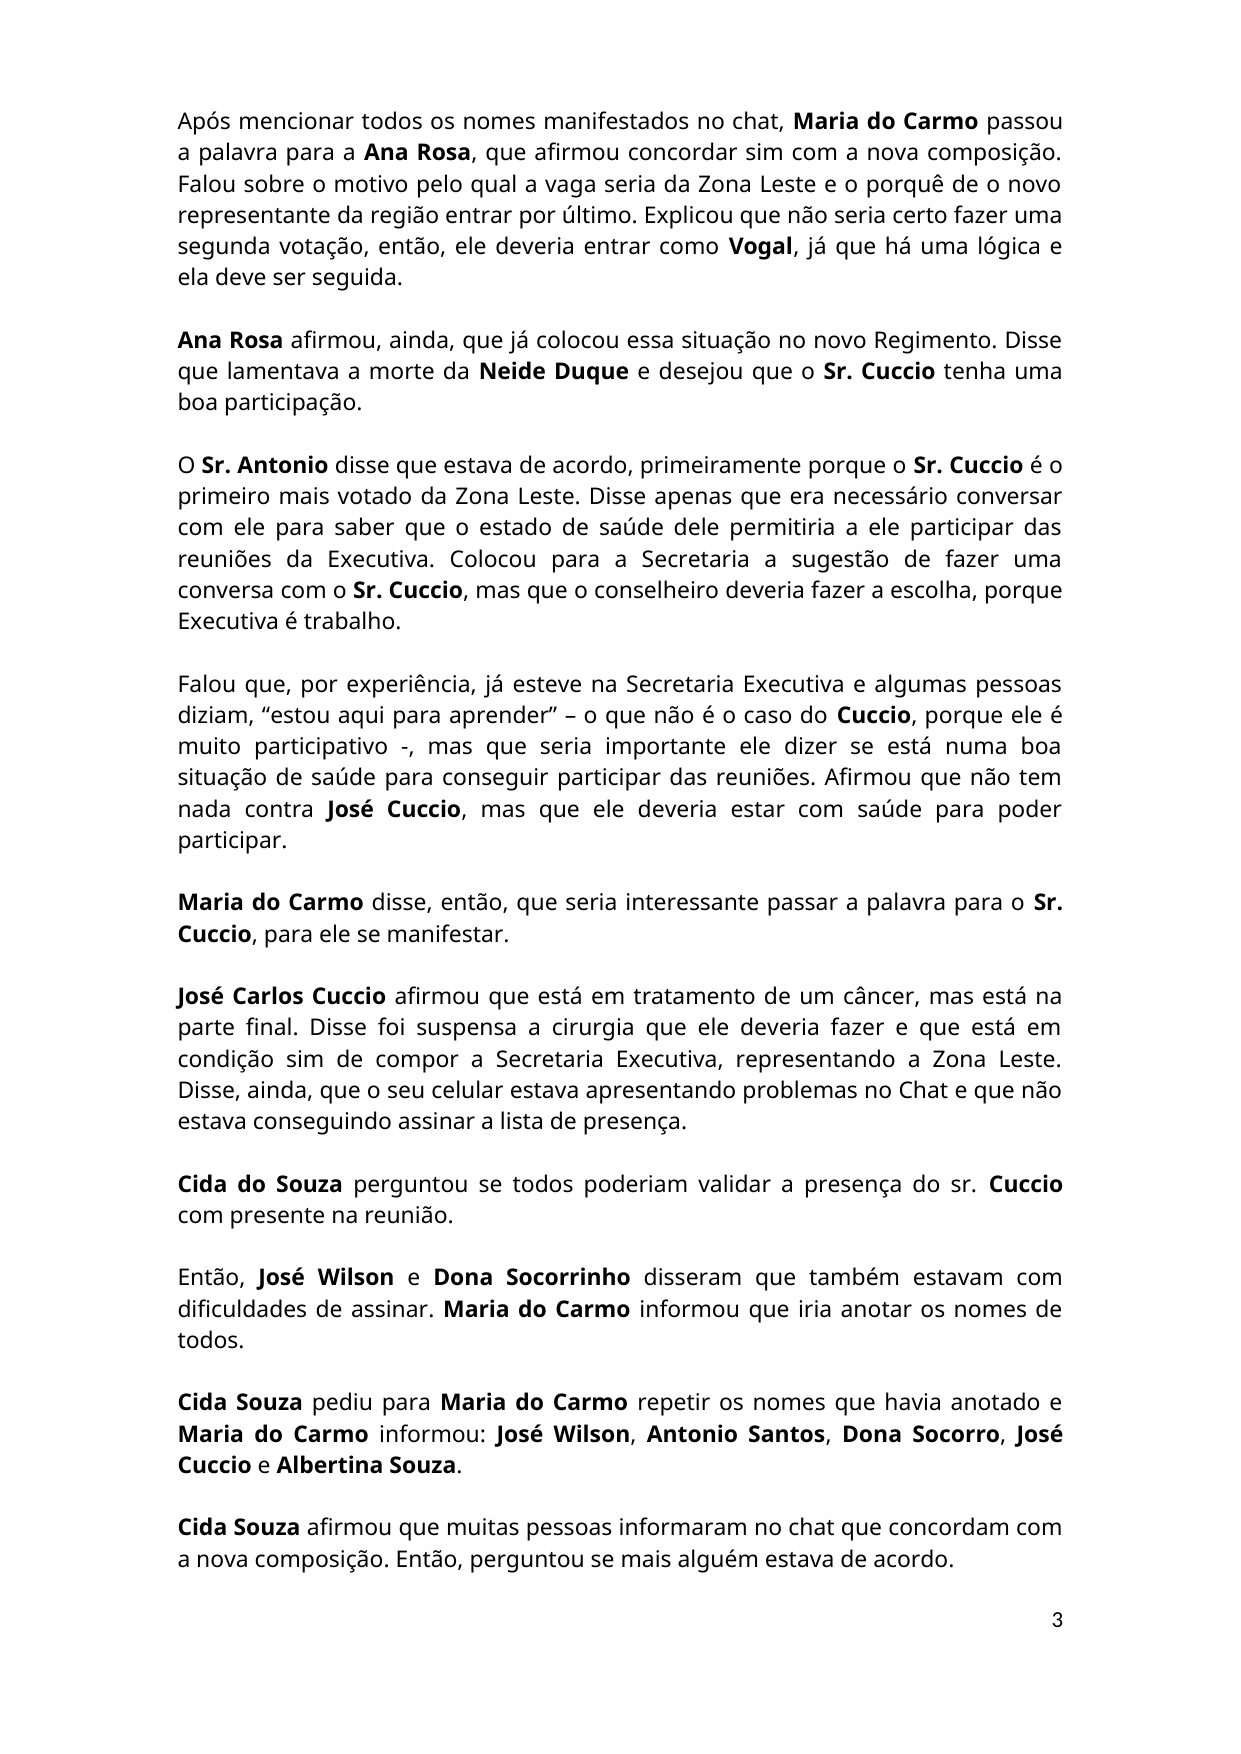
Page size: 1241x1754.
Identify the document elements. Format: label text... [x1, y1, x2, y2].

text Cida Souza pediu para Maria do Carmo repetir os nomes que havia anotado e Maria do Carmo informou: José Wilson, Antonio Santos, Dona Socorro, José Cuccio e Albertina Souza. [177, 1386, 1063, 1480]
text Então, José Wilson e Dona Socorrinho disseram que também estavam com dificuldades de assinar. Maria do Carmo informou que iria anotar os nomes de todos. [177, 1261, 1063, 1355]
text Cida Souza afirmou que muitas pessoas informaram no chat que concordam com a nova composição. Então, perguntou se mais alguém estava de acordo. [177, 1511, 1063, 1574]
text José Carlos Cuccio afirmou que está em tratamento de um câncer, mas está na parte final. Disse foi suspensa a cirurgia que ele deveria fazer e que está em condição sim de compor a Secretaria Executiva, representando a Zona Leste. Disse, ainda, que o seu celular estava apresentando problemas no Chat e que não estava conseguindo assinar a lista de presença. [177, 980, 1063, 1136]
text Falou que, por experiência, já esteve na Secretaria Executiva e algumas pessoas diziam, “estou aqui para aprender” – o que não é o caso do Cuccio, porque ele é muito participativo -, mas que seria importante ele dizer se está numa boa situação de saúde para conseguir participar das reuniões. Afirmou que não tem nada contra José Cuccio, mas que ele deveria estar com saúde para poder participar. [177, 667, 1063, 855]
text Ana Rosa afirmou, ainda, que já colocou essa situação no novo Regimento. Disse que lamentava a morte da Neide Duque e desejou que o Sr. Cuccio tenha uma boa participação. [177, 324, 1063, 417]
text O Sr. Antonio disse que estava de acordo, primeiramente porque o Sr. Cuccio é o primeiro mais votado da Zona Leste. Disse apenas que era necessário conversar com ele para saber que o estado de saúde dele permitiria a ele participar das reuniões da Executiva. Colocou para a Secretaria a sugestão de fazer uma conversa com o Sr. Cuccio, mas que o conselheiro deveria fazer a escolha, porque Executiva é trabalho. [177, 449, 1063, 636]
text Cida do Souza perguntou se todos poderiam validar a presença do sr. Cuccio com presente na reunião. [177, 1167, 1063, 1230]
text Maria do Carmo disse, então, que seria interessante passar a palavra para o Sr. Cuccio, para ele se manifestar. [177, 886, 1063, 949]
text Após mencionar todos os nomes manifestados no chat, Maria do Carmo passou a palavra para a Ana Rosa, que afirmou concordar sim com a nova composição. Falou sobre o motivo pelo qual a vaga seria da Zona Leste e o porquê de o novo representante da região entrar por último. Explicou que não seria certo fazer uma segunda votação, então, ele deveria entrar como Vogal, já que há uma lógica e ela deve ser seguida. [177, 105, 1063, 292]
